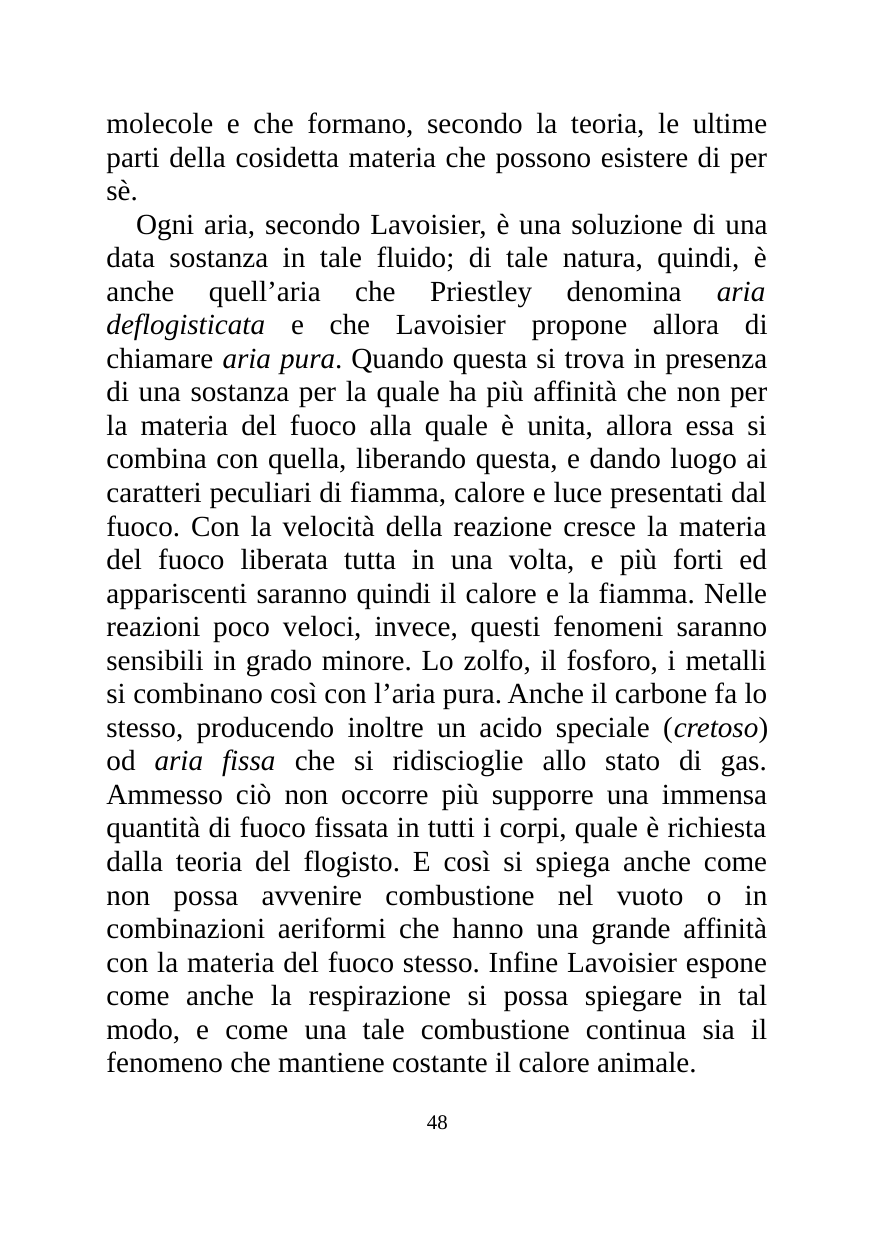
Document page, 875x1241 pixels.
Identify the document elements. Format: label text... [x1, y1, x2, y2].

text Ogni aria, secondo Lavoisier, è una soluzione di una data sostanza in tale fluido; di tale natura, quindi, è anche quell’aria che Priestley denomina aria deflogisticata e che Lavoisier propone allora di chiamare aria pura. Quando questa si trova in presenza di una sostanza per la quale ha più affinità che non per la materia del fuoco alla quale è unita, allora essa si combina con quella, liberando questa, e dando luogo ai caratteri peculiari di fiamma, calore e luce presentati dal fuoco. Con la velocità della reazione cresce la materia del fuoco liberata tutta in una volta, e più forti ed appariscenti saranno quindi il calore e la fiamma. Nelle reazioni poco veloci, invece, questi fenomeni saranno sensibili in grado minore. Lo zolfo, il fosforo, i metalli si combinano così con l’aria pura. Anche il carbone fa lo stesso, producendo inoltre un acido speciale (cretoso) od aria fissa che si ridiscioglie allo stato di gas. Ammesso ciò non occorre più supporre una immensa quantità di fuoco fissata in tutti i corpi, quale è richiesta dalla teoria del flogisto. E così si spiega anche come non possa avvenire combustione nel vuoto o in combinazioni aeriformi che hanno una grande affinità con la materia del fuoco stesso. Infine Lavoisier espone come anche la respirazione si possa spiegare in tal modo, e come una tale combustione continua sia il fenomeno che mantiene costante il calore animale. [106, 207, 768, 1079]
text molecole e che formano, secondo la teoria, le ultime parti della cosidetta materia che possono esistere di per sè. [106, 106, 768, 207]
